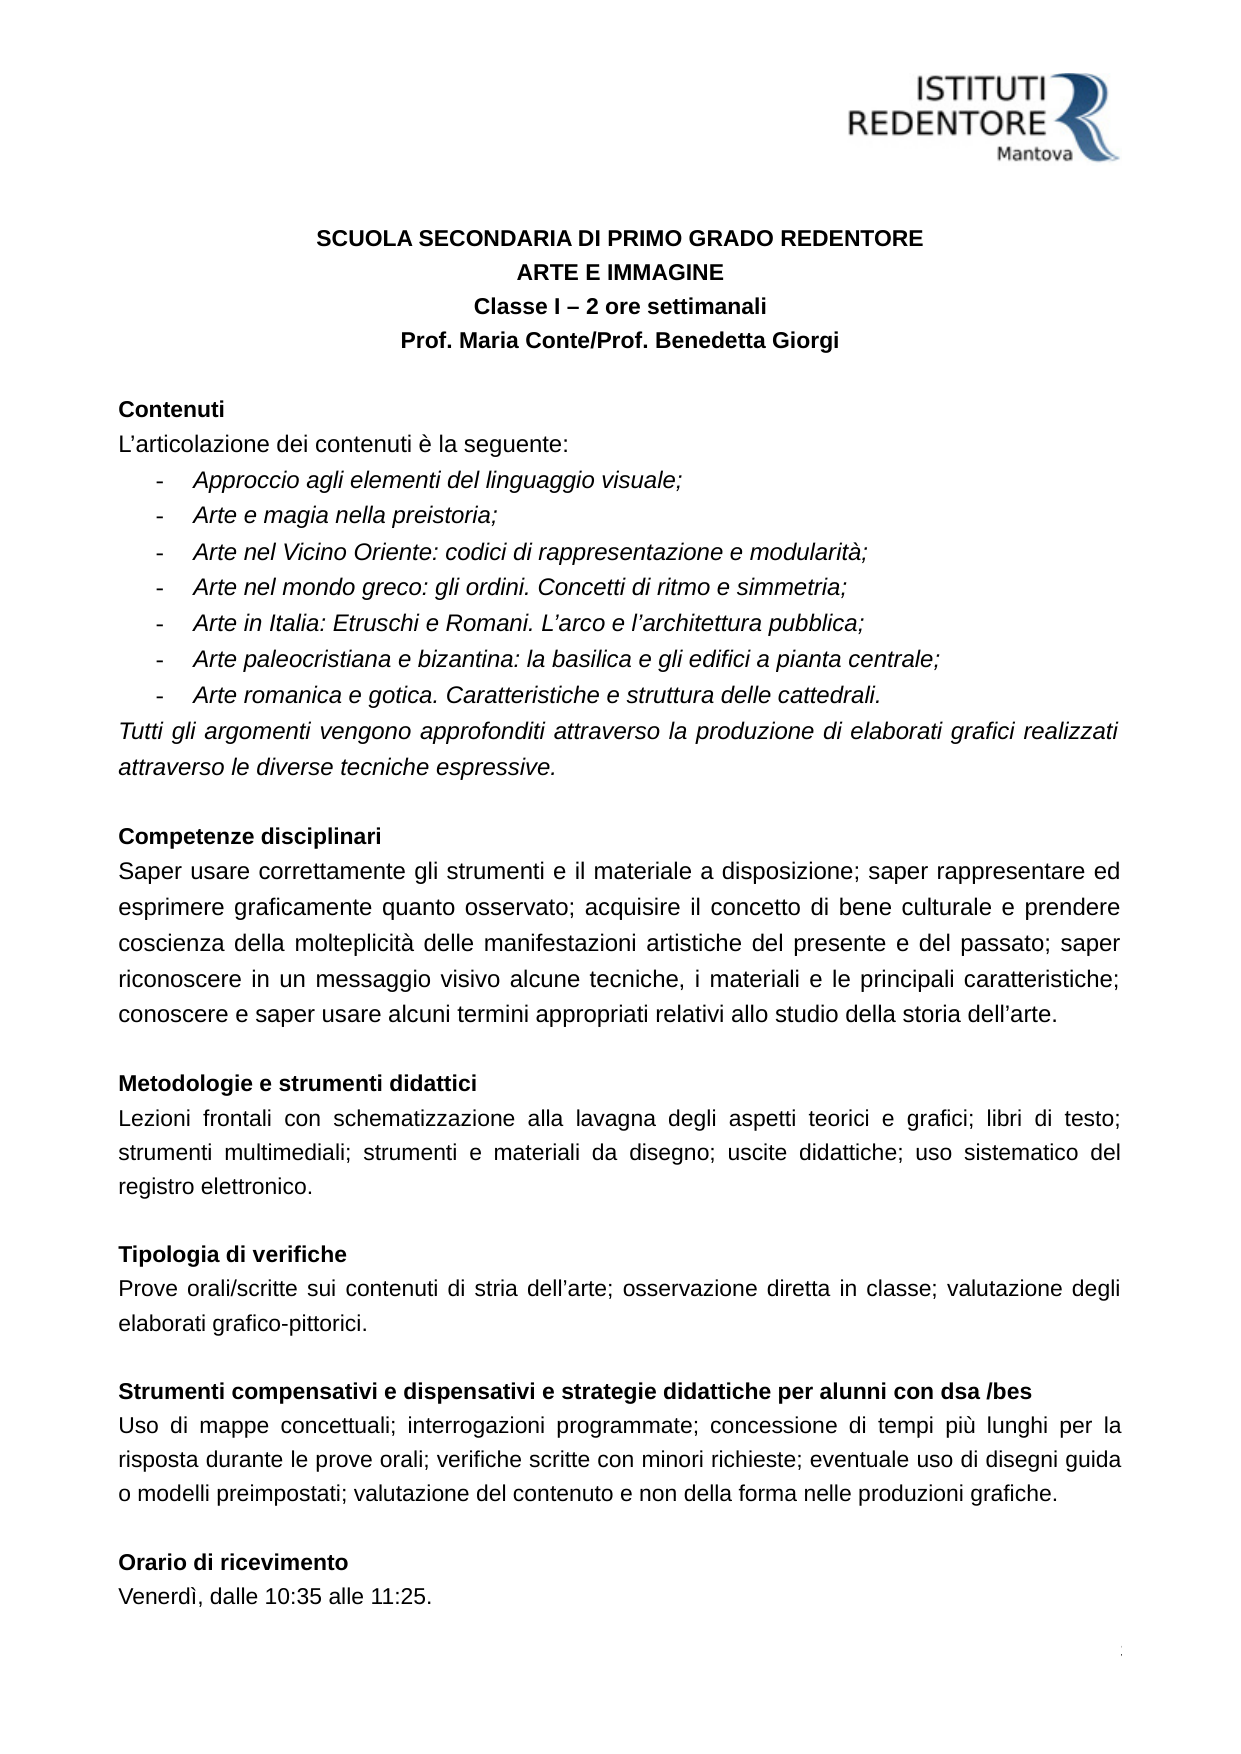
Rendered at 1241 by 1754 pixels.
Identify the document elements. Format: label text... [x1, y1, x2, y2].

text ARTE E IMMAGINE [118, 259, 1122, 285]
text Tutti gli argomenti vengono approfonditi attraverso la produzione di elaborati grafici realizzati attraverso le diverse tecniche espressive. [118, 717, 1122, 781]
list Arte romanica e gotica. Caratteristiche e struttura delle cattedrali. [156, 681, 1122, 709]
text Competenze disciplinari [118, 823, 1122, 849]
text Strumenti compensativi e dispensativi e strategie didattiche per alunni con dsa /bes [118, 1378, 1122, 1404]
list Arte in Italia: Etruschi e Romani. L’arco e l’architettura pubblica; [156, 609, 1122, 637]
text Metodologie e strumenti didattici [118, 1070, 1122, 1097]
list Arte nel mondo greco: gli ordini. Concetti di ritmo e simmetria; [156, 573, 1122, 601]
list Arte nel Vicino Oriente: codici di rappresentazione e modularità; [156, 537, 1122, 565]
list Arte e magia nella preistoria; [156, 501, 1122, 529]
text Uso di mappe concettuali; interrogazioni programmate; concessione di tempi più lunghi per la risposta durante le prove orali; verifiche scritte con minori richieste; eventuale uso di disegni guida o modelli preimpostati; valutazione del contenuto e non della forma nelle produzioni grafiche. [118, 1412, 1122, 1507]
text Prof. Maria Conte/Prof. Benedetta Giorgi [118, 327, 1122, 353]
text Tipologia di verifiche [118, 1241, 1122, 1268]
list Arte paleocristiana e bizantina: la basilica e gli edifici a pianta centrale; [156, 645, 1122, 673]
text Orario di ricevimento [118, 1549, 1122, 1575]
text Lezioni frontali con schematizzazione alla lavagna degli aspetti teorici e grafici; libri di testo; strumenti multimediali; strumenti e materiali da disegno; uscite didattiche; uso sistematico del registro elettronico. [118, 1104, 1122, 1199]
picture [847, 73, 1123, 166]
text Prove orali/scritte sui contenuti di stria dell’arte; osservazione diretta in classe; valutazione degli elaborati grafico-pittorici. [118, 1275, 1122, 1336]
text Venerdì, dalle 10:35 alle 11:25. [118, 1583, 1122, 1609]
text Saper usare correttamente gli strumenti e il materiale a disposizione; saper rappresentare ed esprimere graficamente quanto osservato; acquisire il concetto di bene culturale e prendere coscienza della molteplicità delle manifestazioni artistiche del presente e del passato; saper riconoscere in un messaggio visivo alcune tecniche, i materiali e le principali caratteristiche; conoscere e saper usare alcuni termini appropriati relativi allo studio della storia dell’arte. [118, 857, 1122, 1028]
subtitle Classe I – 2 ore settimanali [118, 293, 1122, 319]
text L’articolazione dei contenuti è la seguente: [118, 430, 1122, 457]
list Approccio agli elementi del linguaggio visuale; [156, 466, 1122, 493]
text Contenuti [118, 396, 1122, 422]
text SCUOLA SECONDARIA DI PRIMO GRADO REDENTORE [118, 225, 1122, 251]
